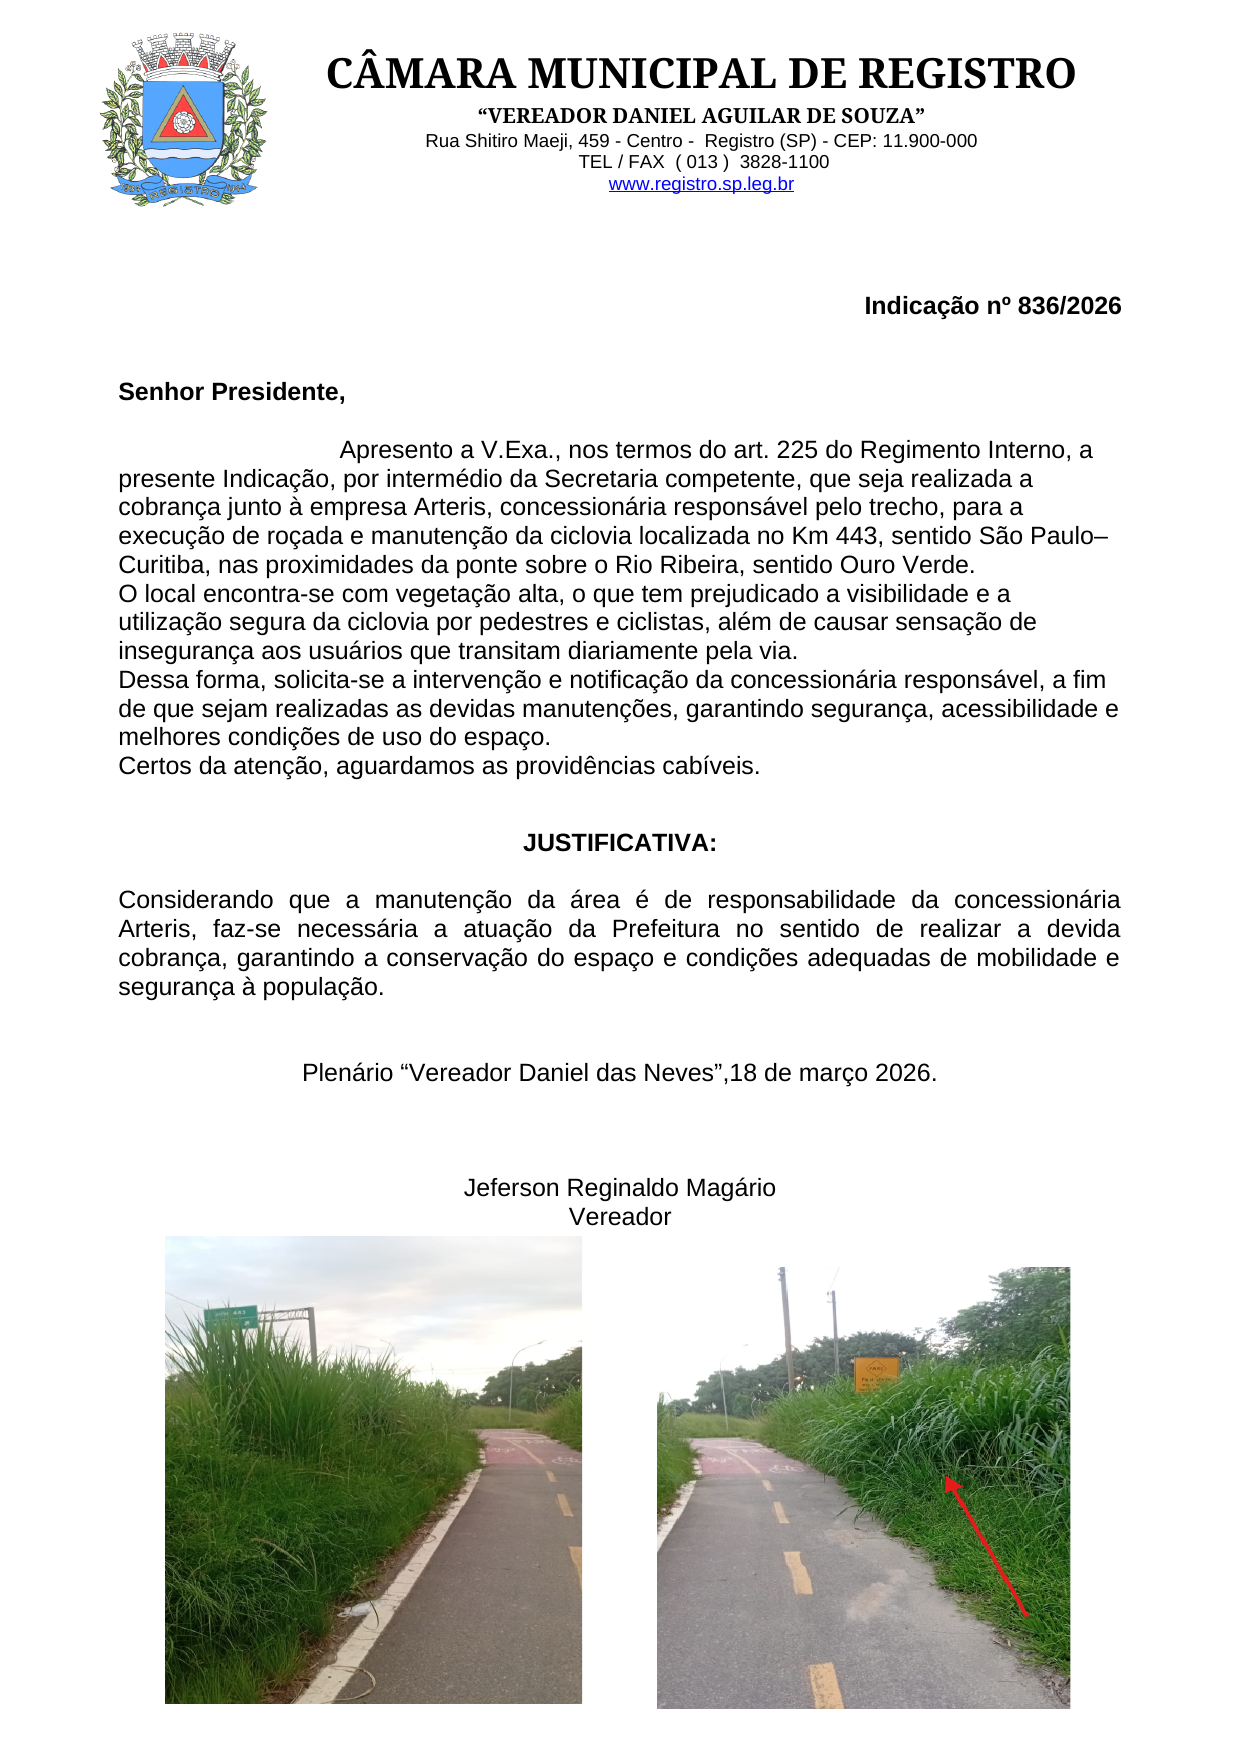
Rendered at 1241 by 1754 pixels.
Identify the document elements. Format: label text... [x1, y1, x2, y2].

text Plenário “Vereador Daniel das Neves”,18 de março 2026. [118, 1058, 1122, 1087]
text Apresento a V.Exa., nos termos do art. 225 do Regimento Interno, a presente Indicação, por intermédio da Secretaria competente, que seja realizada a cobrança junto à empresa Arteris, concessionária responsável pelo trecho, para a execução de roçada e manutenção da ciclovia localizada no Km 443, sentido São Paulo–Curitiba, nas proximidades da ponte sobre o Rio Ribeira, sentido Ouro Verde. O local encontra-se com vegetação alta, o que tem prejudicado a visibilidade e a utilização segura da ciclovia por pedestres e ciclistas, além de causar sensação de insegurança aos usuários que transitam diariamente pela via. Dessa forma, solicita-se a intervenção e notificação da concessionária responsável, a fim de que sejam realizadas as devidas manutenções, garantindo segurança, acessibilidade e melhores condições de uso do espaço. Certos da atenção, aguardamos as providências cabíveis. [118, 435, 1122, 780]
picture [165, 1236, 583, 1704]
text Senhor Presidente, [118, 377, 1122, 406]
picture [657, 1238, 1071, 1709]
text JUSTIFICATIVA: [118, 828, 1122, 857]
text Considerando que a manutenção da área é de responsabilidade da concessionária Arteris, faz-se necessária a atuação da Prefeitura no sentido de realizar a devida cobrança, garantindo a conservação do espaço e condições adequadas de mobilidade e segurança à população. [118, 885, 1122, 1000]
text Jeferson Reginaldo Magário [118, 1173, 1122, 1202]
text Vereador [118, 1202, 1122, 1230]
text Indicação nº 836/2026 [118, 291, 1122, 320]
